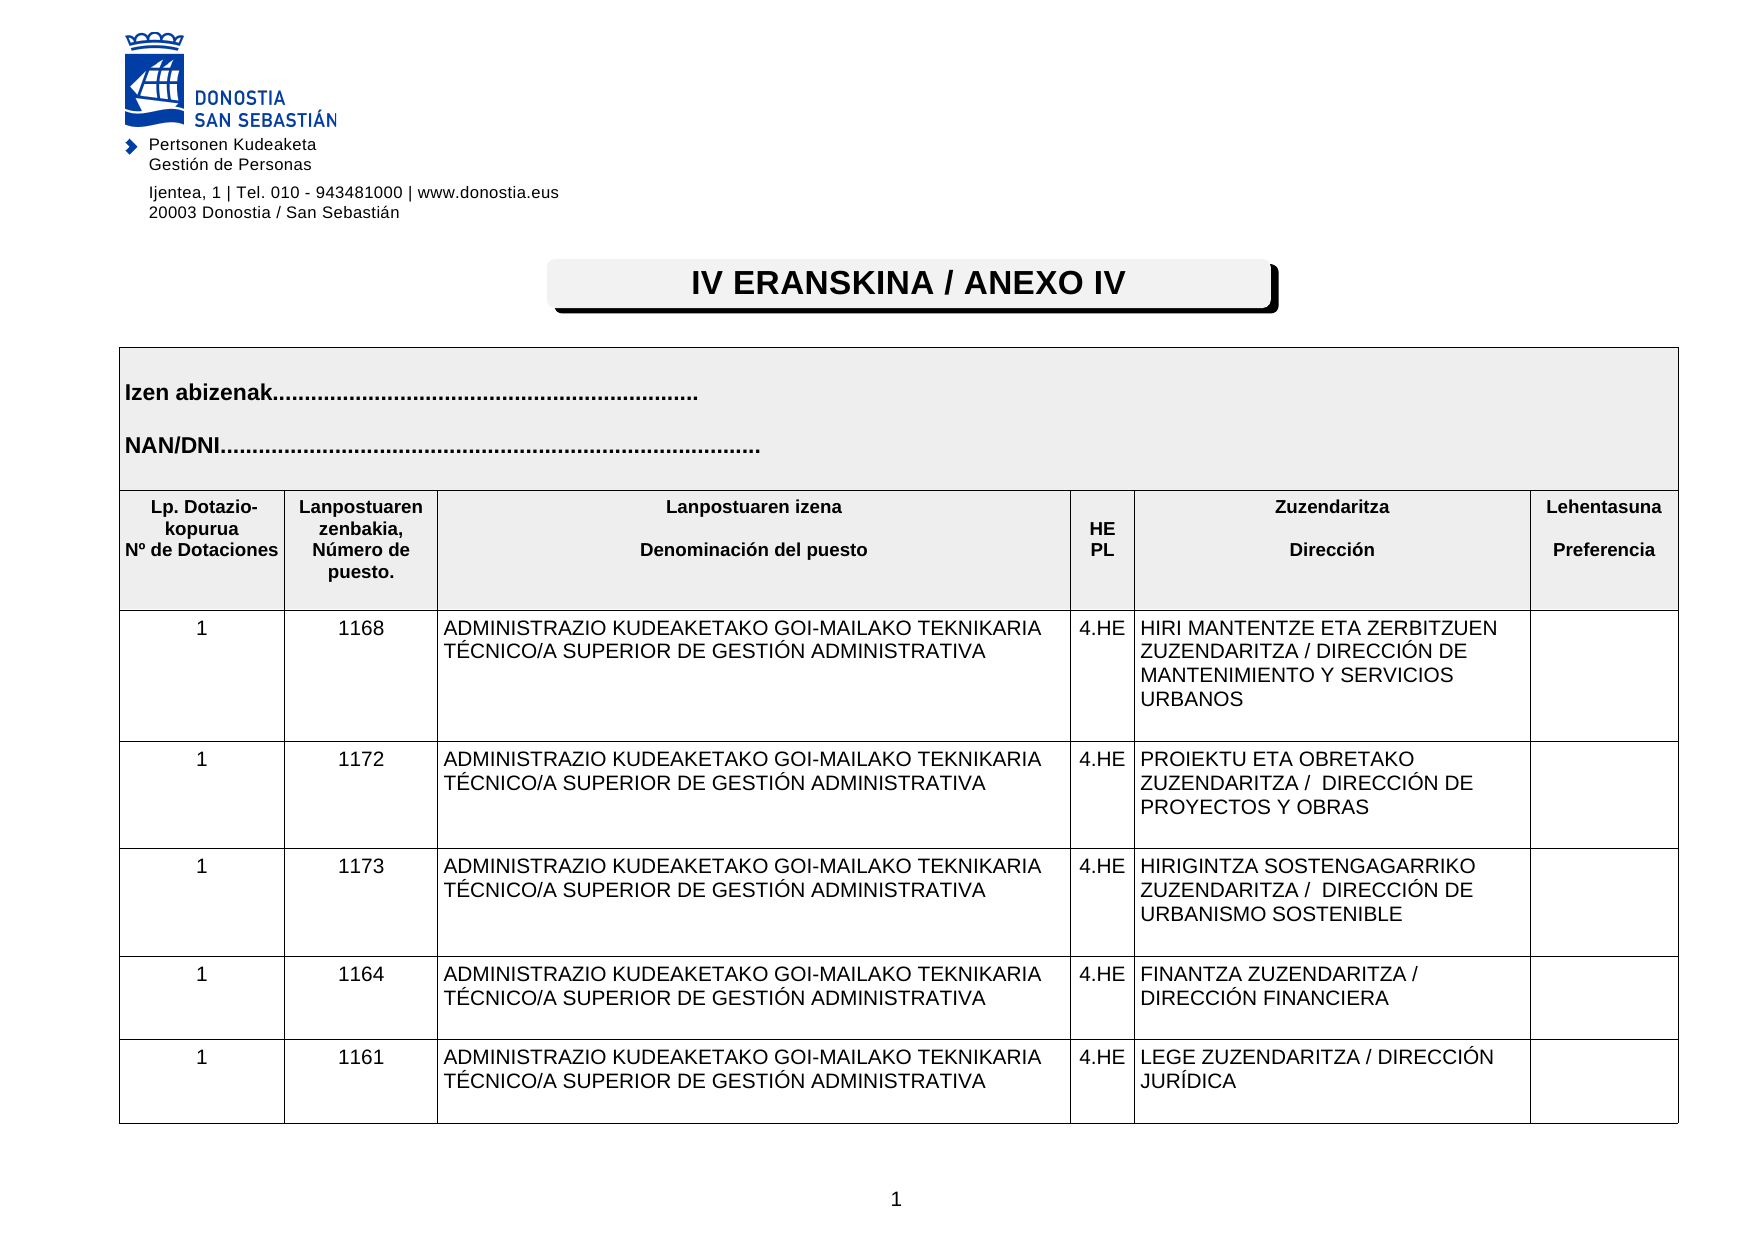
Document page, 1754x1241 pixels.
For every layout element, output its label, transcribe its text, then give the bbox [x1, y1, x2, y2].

table_cell ADMINISTRAZIO KUDEAKETAKO GOI-MAILAKO TEKNIKARIA TÉCNICO/A SUPERIOR DE GESTIÓN ADMINISTRATIVA [438, 611, 1070, 741]
table_cell HIRIGINTZA SOSTENGAGARRIKO ZUZENDARITZA / DIRECCIÓN DE URBANISMO SOSTENIBLE [1135, 849, 1530, 956]
table_cell ADMINISTRAZIO KUDEAKETAKO GOI-MAILAKO TEKNIKARIA TÉCNICO/A SUPERIOR DE GESTIÓN ADMINISTRATIVA [438, 849, 1070, 956]
table_cell Zuzendaritza Dirección [1135, 491, 1530, 609]
table_cell HE PL [1071, 491, 1134, 609]
table_cell Lanpostuaren izena Denominación del puesto [438, 491, 1070, 609]
table_cell 1 [120, 611, 284, 741]
table_cell ADMINISTRAZIO KUDEAKETAKO GOI-MAILAKO TEKNIKARIA TÉCNICO/A SUPERIOR DE GESTIÓN ADMINISTRATIVA [438, 1040, 1070, 1123]
table_cell FINANTZA ZUZENDARITZA / DIRECCIÓN FINANCIERA [1135, 957, 1530, 1039]
table_cell 1164 [285, 957, 437, 1039]
table_cell Lehentasuna Preferencia [1531, 491, 1678, 609]
table_cell 1 [120, 849, 284, 956]
table_cell 1172 [285, 742, 437, 848]
table_cell 1 [120, 742, 284, 848]
table_cell [1531, 1040, 1678, 1123]
table_cell [1531, 849, 1678, 956]
table_cell 4.HE [1071, 1040, 1134, 1123]
table_cell 4.HE [1071, 742, 1134, 848]
table_cell 1 [120, 957, 284, 1039]
table_header Izen abizenak................................................................... NAN/DNI..................................................................................... [120, 348, 1678, 490]
table_cell Lp. Dotazio-kopurua Nº de Dotaciones [120, 491, 284, 609]
table_cell [1531, 742, 1678, 848]
table_cell 4.HE [1071, 849, 1134, 956]
table_cell [1531, 957, 1678, 1039]
table_cell PROIEKTU ETA OBRETAKO ZUZENDARITZA / DIRECCIÓN DE PROYECTOS Y OBRAS [1135, 742, 1530, 848]
table_cell 1173 [285, 849, 437, 956]
table_cell Lanpostuaren zenbakia, Número de puesto. [285, 491, 437, 609]
table_cell 1 [120, 1040, 284, 1123]
picture [125, 138, 138, 155]
table_cell 1161 [285, 1040, 437, 1123]
table_cell ADMINISTRAZIO KUDEAKETAKO GOI-MAILAKO TEKNIKARIA TÉCNICO/A SUPERIOR DE GESTIÓN ADMINISTRATIVA [438, 957, 1070, 1039]
picture [125, 32, 337, 127]
table_cell HIRI MANTENTZE ETA ZERBITZUEN ZUZENDARITZA / DIRECCIÓN DE MANTENIMIENTO Y SERVICIOS URBANOS [1135, 611, 1530, 741]
table_cell [1531, 611, 1678, 741]
table_cell 4.HE [1071, 611, 1134, 741]
table_cell ADMINISTRAZIO KUDEAKETAKO GOI-MAILAKO TEKNIKARIA TÉCNICO/A SUPERIOR DE GESTIÓN ADMINISTRATIVA [438, 742, 1070, 848]
table_cell LEGE ZUZENDARITZA / DIRECCIÓN JURÍDICA [1135, 1040, 1530, 1123]
table_cell 4.HE [1071, 957, 1134, 1039]
table_cell 1168 [285, 611, 437, 741]
